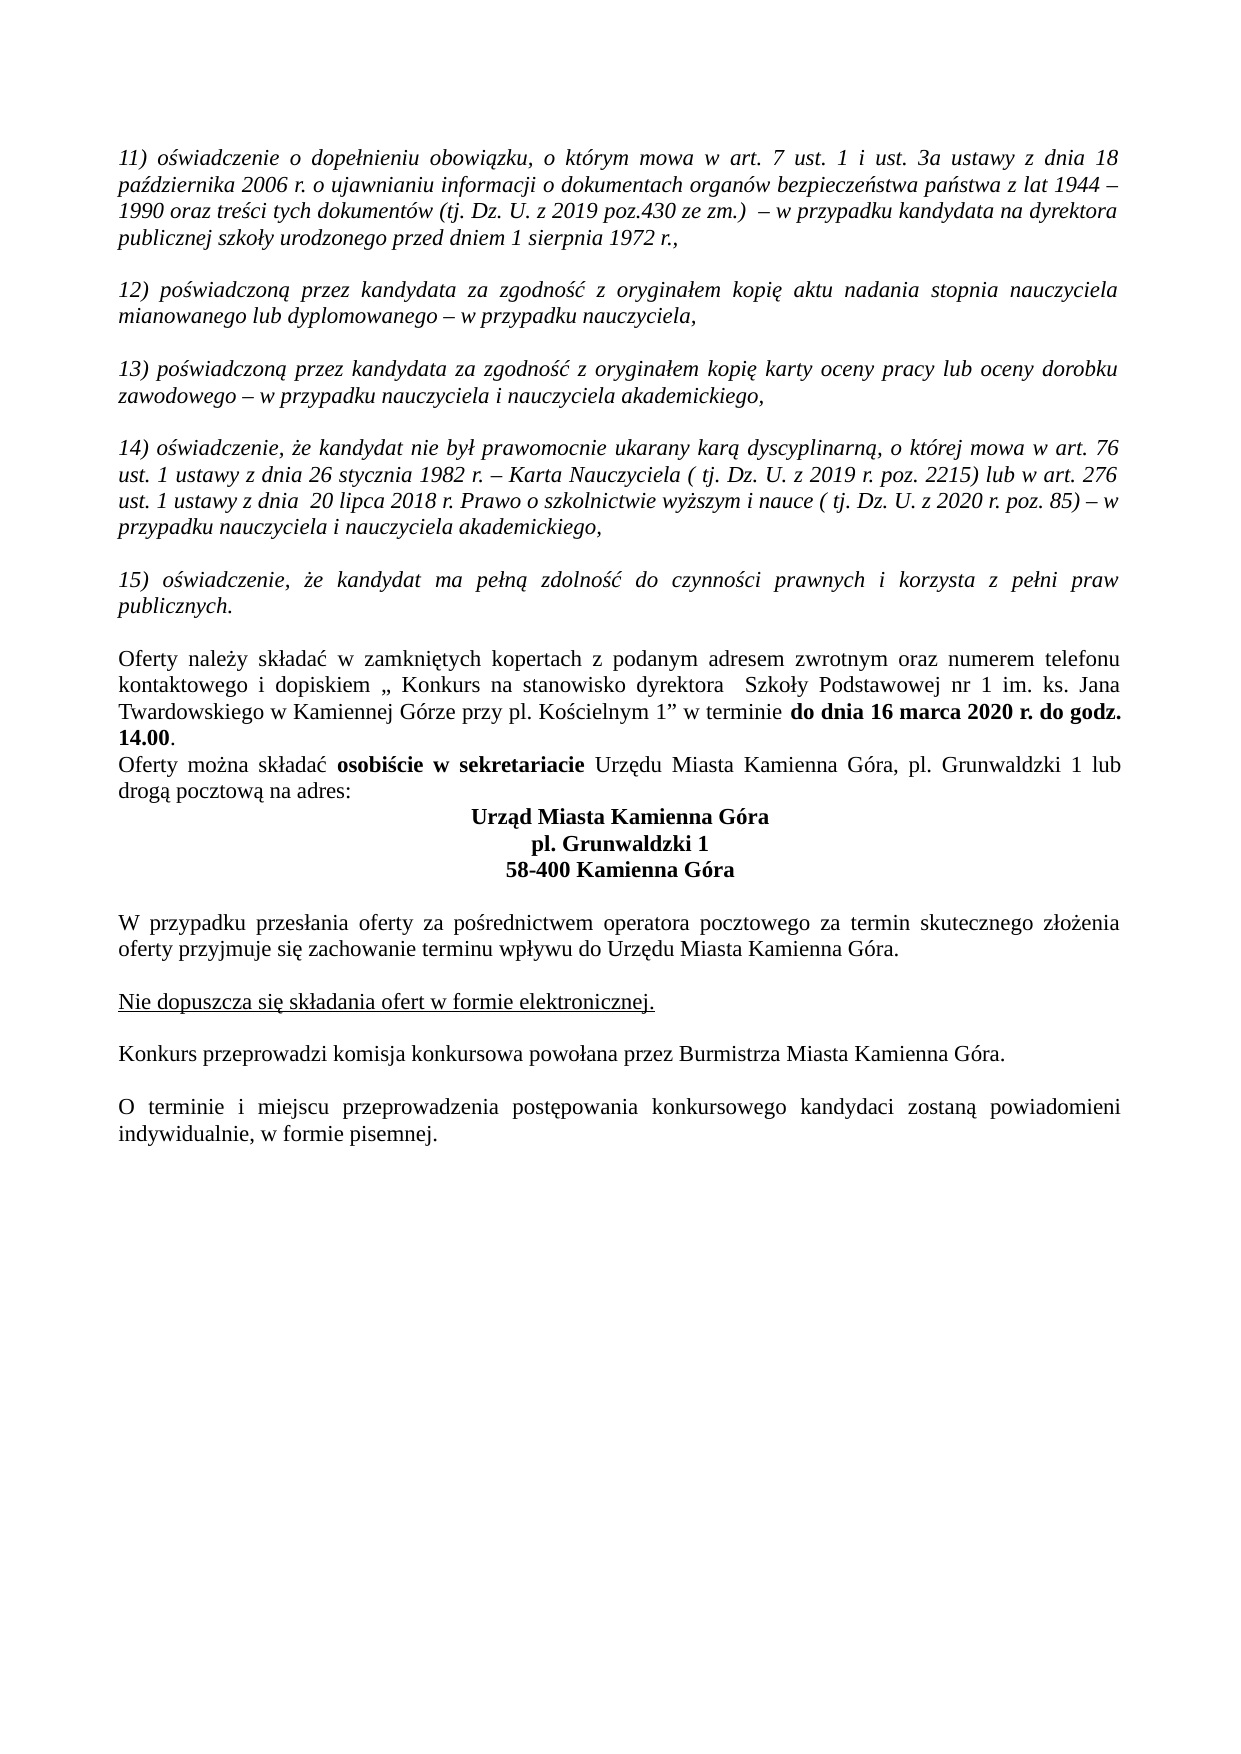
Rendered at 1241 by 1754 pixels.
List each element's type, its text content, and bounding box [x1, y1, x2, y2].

text pl. Grunwaldzki 1 [118, 830, 1122, 856]
text 58-400 Kamienna Góra [118, 856, 1122, 882]
text Urząd Miasta Kamienna Góra [118, 803, 1122, 830]
text O terminie i miejscu przeprowadzenia postępowania konkursowego kandydaci zostaną powiadomieni indywidualnie, w formie pisemnej. [118, 1093, 1122, 1146]
text 12) poświadczoną przez kandydata za zgodność z oryginałem kopię aktu nadania stopnia nauczyciela mianowanego lub dyplomowanego – w przypadku nauczyciela, [118, 250, 1122, 329]
text 11) oświadczenie o dopełnieniu obowiązku, o którym mowa w art. 7 ust. 1 i ust. 3a ustawy z dnia 18 października 2006 r. o ujawnianiu informacji o dokumentach organów bezpieczeństwa państwa z lat 1944 – 1990 oraz treści tych dokumentów (tj. Dz. U. z 2019 poz.430 ze zm.) – w przypadku kandydata na dyrektora publicznej szkoły urodzonego przed dniem 1 sierpnia 1972 r., [118, 118, 1122, 250]
text W przypadku przesłania oferty za pośrednictwem operatora pocztowego za termin skutecznego złożenia oferty przyjmuje się zachowanie terminu wpływu do Urzędu Miasta Kamienna Góra. [118, 909, 1122, 961]
text 14) oświadczenie, że kandydat nie był prawomocnie ukarany karą dyscyplinarną, o której mowa w art. 76 ust. 1 ustawy z dnia 26 stycznia 1982 r. – Karta Nauczyciela ( tj. Dz. U. z 2019 r. poz. 2215) lub w art. 276 ust. 1 ustawy z dnia 20 lipca 2018 r. Prawo o szkolnictwie wyższym i nauce ( tj. Dz. U. z 2020 r. poz. 85) – w przypadku nauczyciela i nauczyciela akademickiego, [118, 408, 1122, 540]
text Nie dopuszcza się składania ofert w formie elektronicznej. [118, 988, 1122, 1014]
text 13) poświadczoną przez kandydata za zgodność z oryginałem kopię karty oceny pracy lub oceny dorobku zawodowego – w przypadku nauczyciela i nauczyciela akademickiego, [118, 329, 1122, 408]
text Oferty można składać osobiście w sekretariacie Urzędu Miasta Kamienna Góra, pl. Grunwaldzki 1 lub drogą pocztową na adres: [118, 751, 1122, 803]
text 15) oświadczenie, że kandydat ma pełną zdolność do czynności prawnych i korzysta z pełni praw publicznych. [118, 540, 1122, 619]
text Oferty należy składać w zamkniętych kopertach z podanym adresem zwrotnym oraz numerem telefonu kontaktowego i dopiskiem „ Konkurs na stanowisko dyrektora Szkoły Podstawowej nr 1 im. ks. Jana Twardowskiego w Kamiennej Górze przy pl. Kościelnym 1” w terminie do dnia 16 marca 2020 r. do godz. 14.00. [118, 645, 1122, 751]
text Konkurs przeprowadzi komisja konkursowa powołana przez Burmistrza Miasta Kamienna Góra. [118, 1041, 1122, 1067]
